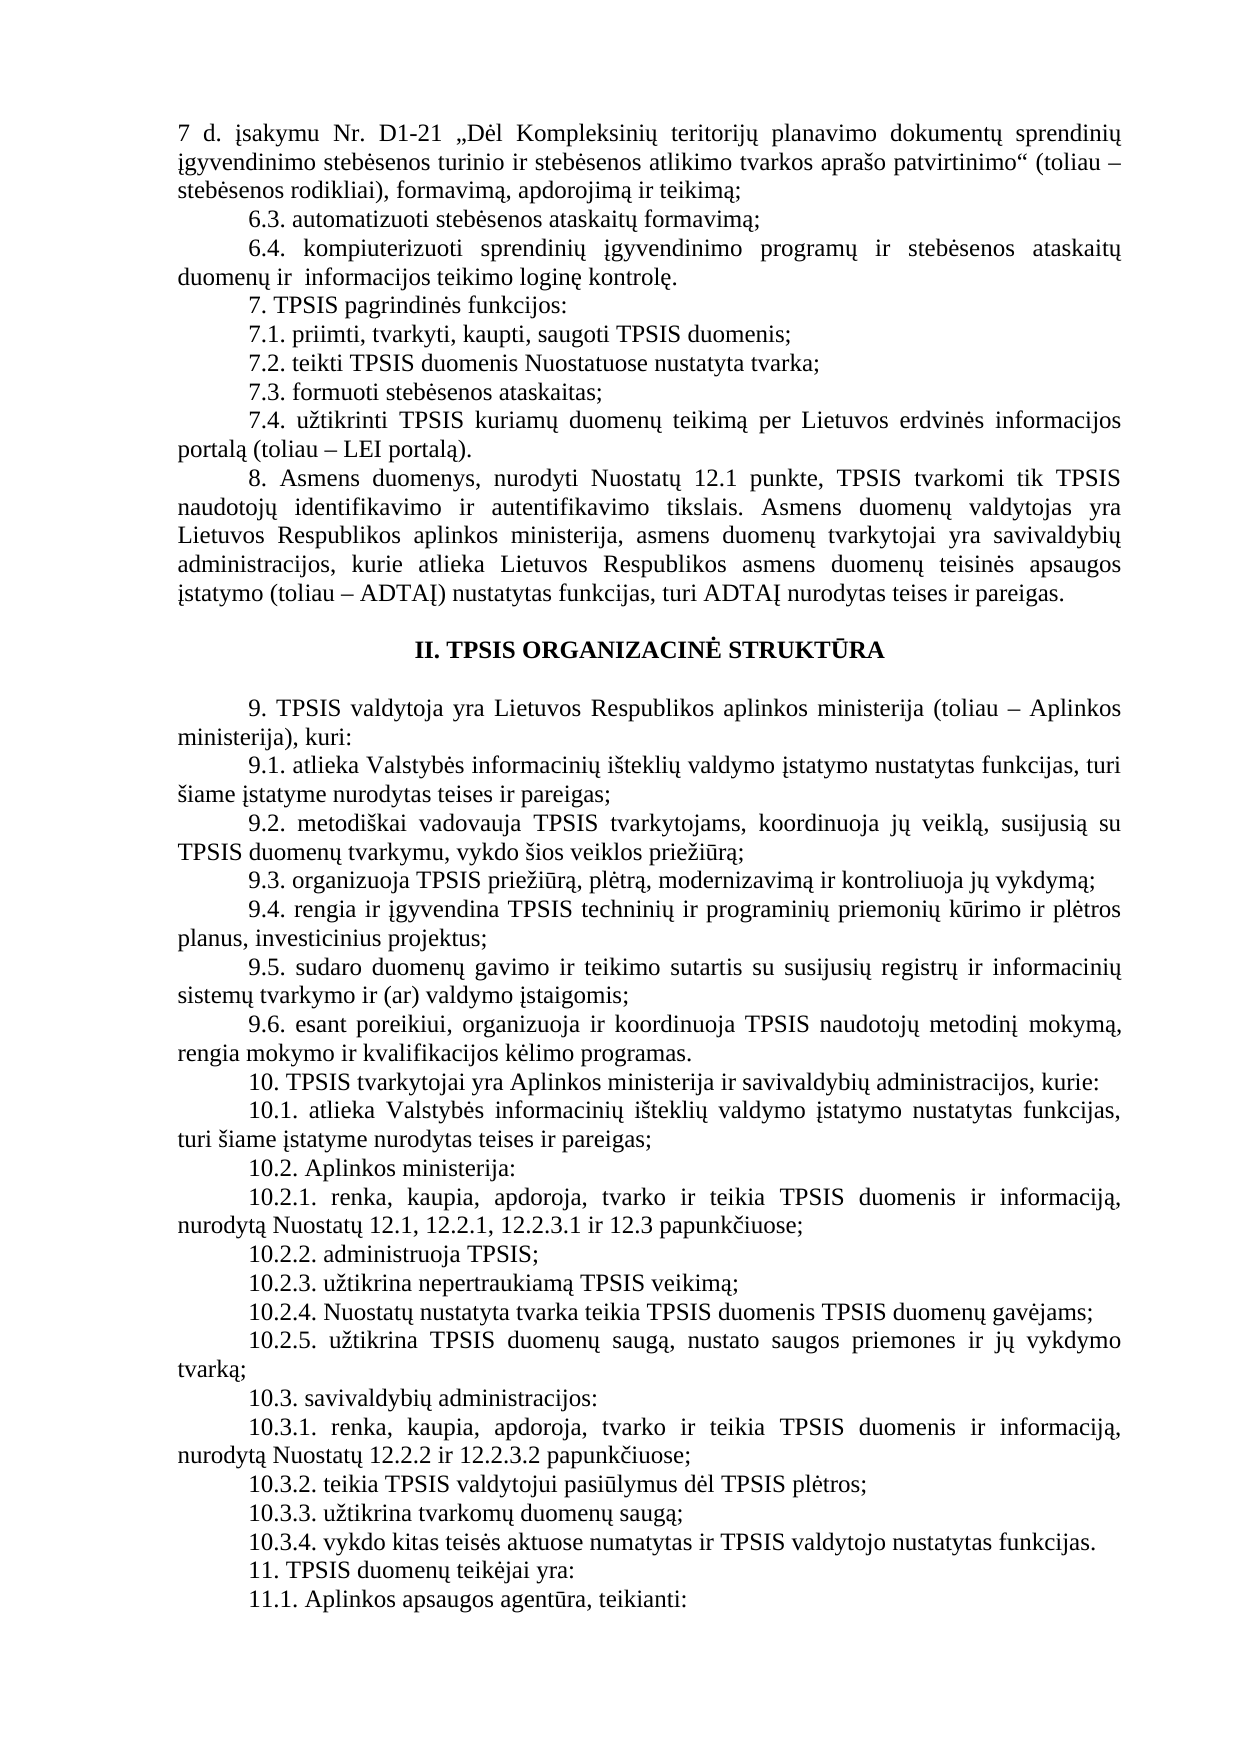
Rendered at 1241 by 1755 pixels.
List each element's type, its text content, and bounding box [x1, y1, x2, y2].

text 10.2.3. užtikrina nepertraukiamą TPSIS veikimą; [177, 1268, 1122, 1297]
text 11.1. Aplinkos apsaugos agentūra, teikianti: [177, 1584, 1122, 1613]
text 6.3. automatizuoti stebėsenos ataskaitų formavimą; [177, 204, 1122, 233]
text 7.1. priimti, tvarkyti, kaupti, saugoti TPSIS duomenis; [177, 319, 1122, 348]
text 7 d. įsakymu Nr. D1-21 „Dėl Kompleksinių teritorijų planavimo dokumentų sprendinių įgyvendinimo stebėsenos turinio ir stebėsenos atlikimo tvarkos aprašo patvirtinimo“ (toliau – stebėsenos rodikliai), formavimą, apdorojimą ir teikimą; [177, 118, 1122, 204]
text 10.2. Aplinkos ministerija: [177, 1153, 1122, 1182]
text 9.5. sudaro duomenų gavimo ir teikimo sutartis su susijusių registrų ir informacinių sistemų tvarkymo ir (ar) valdymo įstaigomis; [177, 952, 1122, 1009]
text 11. TPSIS duomenų teikėjai yra: [177, 1556, 1122, 1584]
text II. TPSIS organizacinė struktūra [177, 636, 1122, 664]
text 10. TPSIS tvarkytojai yra Aplinkos ministerija ir savivaldybių administracijos, kurie: [177, 1067, 1122, 1096]
text 9.6. esant poreikiui, organizuoja ir koordinuoja TPSIS naudotojų metodinį mokymą, rengia mokymo ir kvalifikacijos kėlimo programas. [177, 1009, 1122, 1067]
text 9.2. metodiškai vadovauja TPSIS tvarkytojams, koordinuoja jų veiklą, susijusią su TPSIS duomenų tvarkymu, vykdo šios veiklos priežiūrą; [177, 808, 1122, 866]
text 10.2.2. administruoja TPSIS; [177, 1239, 1122, 1268]
text 7.3. formuoti stebėsenos ataskaitas; [177, 377, 1122, 406]
text 10.2.4. Nuostatų nustatyta tvarka teikia TPSIS duomenis TPSIS duomenų gavėjams; [177, 1297, 1122, 1326]
text 10.3. savivaldybių administracijos: [177, 1383, 1122, 1412]
text 9.3. organizuoja TPSIS priežiūrą, plėtrą, modernizavimą ir kontroliuoja jų vykdymą; [177, 866, 1122, 894]
text 10.3.3. užtikrina tvarkomų duomenų saugą; [177, 1498, 1122, 1527]
text 10.3.1. renka, kaupia, apdoroja, tvarko ir teikia TPSIS duomenis ir informaciją, nurodytą Nuostatų 12.2.2 ir 12.2.3.2 papunkčiuose; [177, 1412, 1122, 1469]
text 10.1. atlieka Valstybės informacinių išteklių valdymo įstatymo nustatytas funkcijas, turi šiame įstatyme nurodytas teises ir pareigas; [177, 1096, 1122, 1153]
text 7. TPSIS pagrindinės funkcijos: [177, 291, 1122, 319]
text 6.4. kompiuterizuoti sprendinių įgyvendinimo programų ir stebėsenos ataskaitų duomenų ir informacijos teikimo loginę kontrolę. [177, 233, 1122, 291]
text 9. TPSIS valdytoja yra Lietuvos Respublikos aplinkos ministerija (toliau – Aplinkos ministerija), kuri: [177, 693, 1122, 751]
text 9.4. rengia ir įgyvendina TPSIS techninių ir programinių priemonių kūrimo ir plėtros planus, investicinius projektus; [177, 894, 1122, 952]
text 10.2.1. renka, kaupia, apdoroja, tvarko ir teikia TPSIS duomenis ir informaciją, nurodytą Nuostatų 12.1, 12.2.1, 12.2.3.1 ir 12.3 papunkčiuose; [177, 1182, 1122, 1239]
text 7.4. užtikrinti TPSIS kuriamų duomenų teikimą per Lietuvos erdvinės informacijos portalą (toliau – LEI portalą). [177, 406, 1122, 463]
text 10.3.4. vykdo kitas teisės aktuose numatytas ir TPSIS valdytojo nustatytas funkcijas. [177, 1527, 1122, 1556]
text 10.2.5. užtikrina TPSIS duomenų saugą, nustato saugos priemones ir jų vykdymo tvarką; [177, 1326, 1122, 1383]
text 8. Asmens duomenys, nurodyti Nuostatų 12.1 punkte, TPSIS tvarkomi tik TPSIS naudotojų identifikavimo ir autentifikavimo tikslais. Asmens duomenų valdytojas yra Lietuvos Respublikos aplinkos ministerija, asmens duomenų tvarkytojai yra savivaldybių administracijos, kurie atlieka Lietuvos Respublikos asmens duomenų teisinės apsaugos įstatymo (toliau – ADTAĮ) nustatytas funkcijas, turi ADTAĮ nurodytas teises ir pareigas. [177, 463, 1122, 607]
text 7.2. teikti TPSIS duomenis Nuostatuose nustatyta tvarka; [177, 348, 1122, 377]
text 10.3.2. teikia TPSIS valdytojui pasiūlymus dėl TPSIS plėtros; [177, 1469, 1122, 1498]
text 9.1. atlieka Valstybės informacinių išteklių valdymo įstatymo nustatytas funkcijas, turi šiame įstatyme nurodytas teises ir pareigas; [177, 751, 1122, 808]
